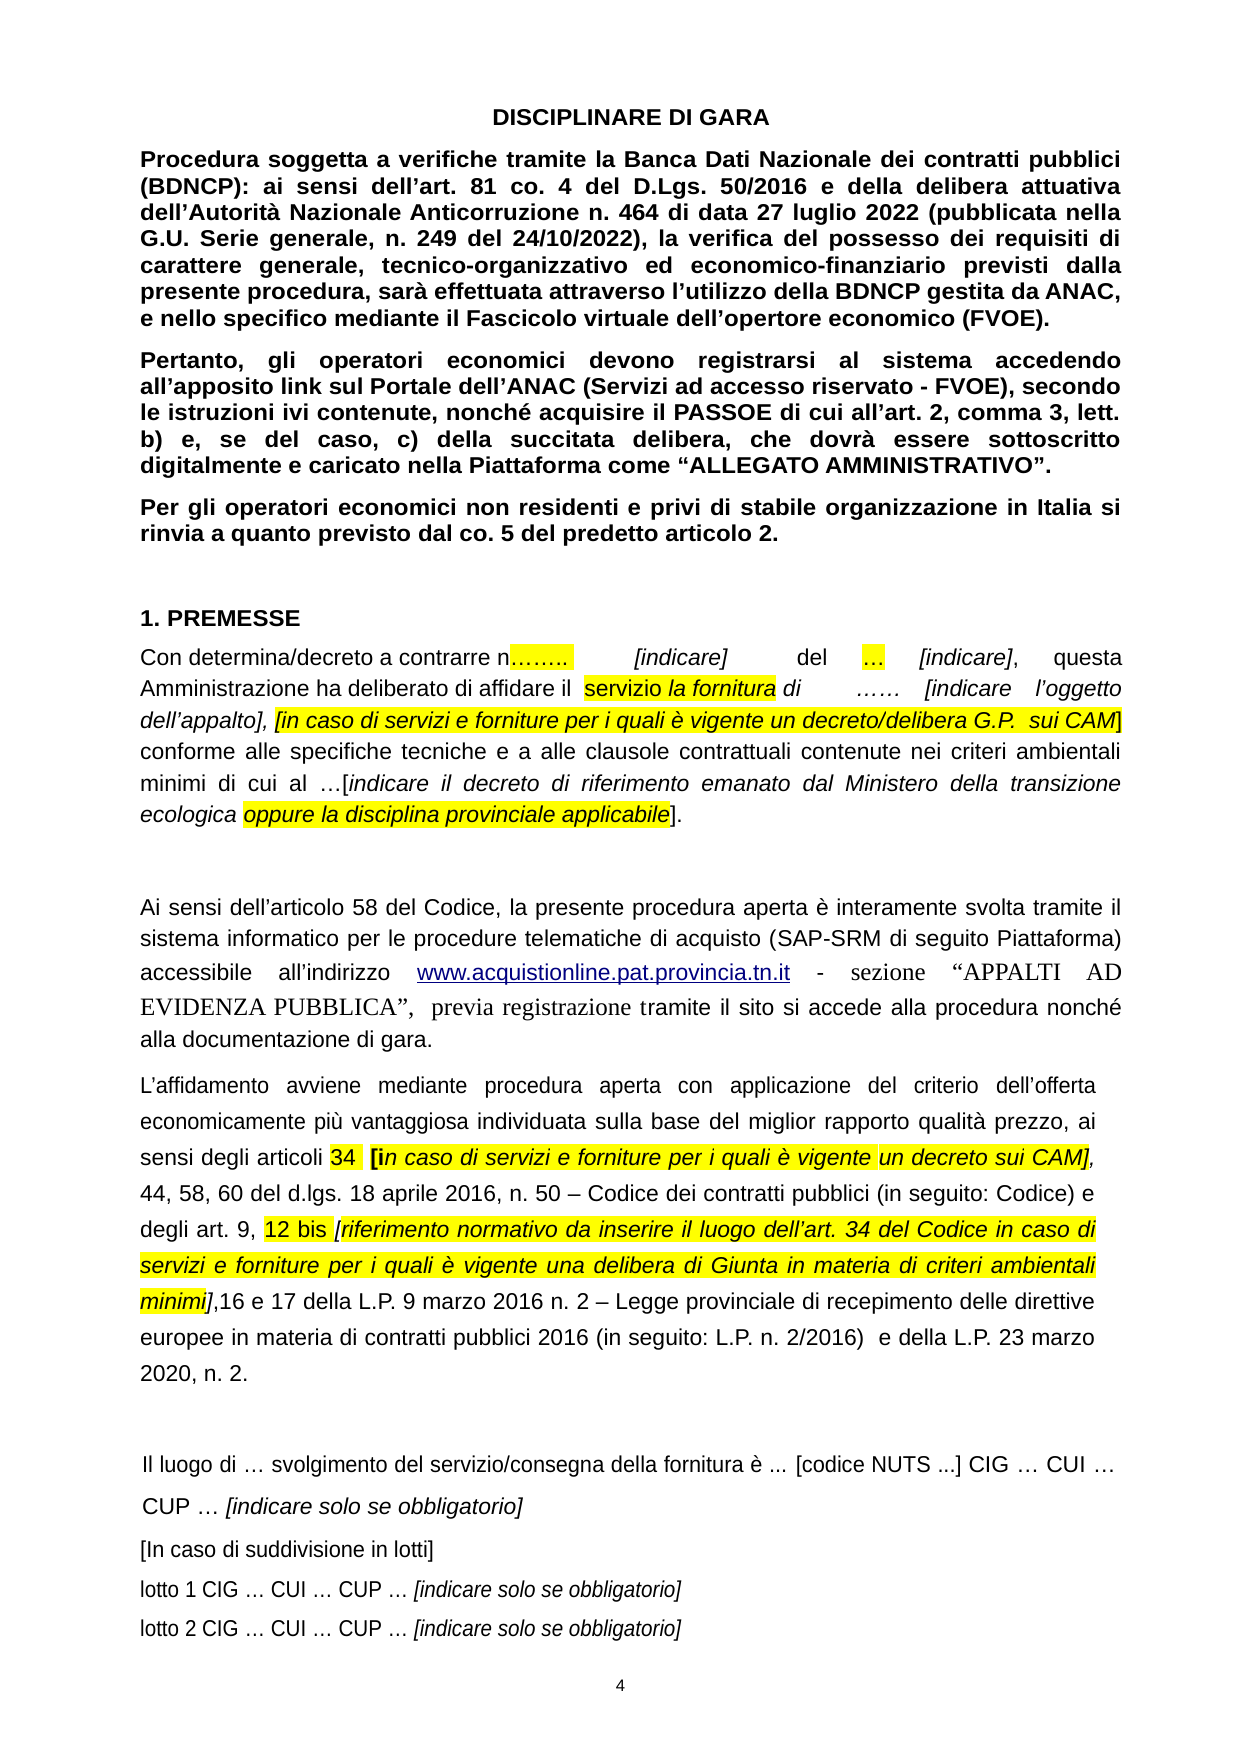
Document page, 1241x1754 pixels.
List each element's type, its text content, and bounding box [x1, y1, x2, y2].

text Con determina/decreto a contrarre n…….. [indicare] del … [indicare], questa Amministrazione ha deliberato di affidare il servizio la fornitura di …… [indicare l’oggetto dell’appalto], [in caso di servizi e forniture per i quali è vigente un decreto/delibera G.P. sui CAM] conforme alle specifiche tecniche e a alle clausole contrattuali contenute nei criteri ambientali minimi di cui al …[indicare il decreto di riferimento emanato dal Ministero della transizione ecologica oppure la disciplina provinciale applicabile]. [140, 643, 1122, 828]
subtitle Procedura soggetta a verifiche tramite la Banca Dati Nazionale dei contratti pubblici (BDNCP): ai sensi dell’art. 81 co. 4 del D.Lgs. 50/2016 e della delibera attuativa dell’Autorità Nazionale Anticorruzione n. 464 di data 27 luglio 2022 (pubblicata nella G.U. Serie generale, n. 249 del 24/10/2022), la verifica del possesso dei requisiti di carattere generale, tecnico-organizzativo ed economico-finanziario previsti dalla presente procedura, sarà effettuata attraverso l’utilizzo della BDNCP gestita da ANAC, e nello specifico mediante il Fascicolo virtuale dell’opertore economico (FVOE). [140, 146, 1122, 331]
text Il luogo di … svolgimento del servizio/consegna della fornitura è ... [codice NUTS ...] CIG … CUI … CUP … [indicare solo se obbligatorio] [142, 1451, 1116, 1519]
subtitle 1. PREMESSE [140, 604, 1122, 631]
text lotto 1 CIG … CUI … CUP … [indicare solo se obbligatorio] [140, 1576, 1122, 1602]
subtitle DISCIPLINARE DI GARA [140, 104, 1122, 131]
text lotto 2 CIG … CUI … CUP … [indicare solo se obbligatorio] [140, 1615, 1122, 1641]
text Ai sensi dell’articolo 58 del Codice, la presente procedura aperta è interamente svolta tramite il sistema informatico per le procedure telematiche di acquisto (SAP-SRM di seguito Piattaforma) accessibile all’indirizzo www.acquistionline.pat.provincia.tn.it - sezione “APPALTI AD EVIDENZA PUBBLICA”, previa registrazione tramite il sito si accede alla procedura nonché alla documentazione di gara. [140, 893, 1122, 1052]
subtitle Per gli operatori economici non residenti e privi di stabile organizzazione in Italia si rinvia a quanto previsto dal co. 5 del predetto articolo 2. [140, 494, 1122, 547]
subtitle [In caso di suddivisione in lotti] [140, 1536, 1122, 1562]
text L’affidamento avviene mediante procedura aperta con applicazione del criterio dell’offerta economicamente più vantaggiosa individuata sulla base del miglior rapporto qualità prezzo, ai sensi degli articoli 34 [in caso di servizi e forniture per i quali è vigente un decreto sui CAM], 44, 58, 60 del d.lgs. 18 aprile 2016, n. 50 – Codice dei contratti pubblici (in seguito: Codice) e degli art. 9, 12 bis [riferimento normativo da inserire il luogo dell’art. 34 del Codice in caso di servizi e forniture per i quali è vigente una delibera di Giunta in materia di criteri ambientali minimi],16 e 17 della L.P. 9 marzo 2016 n. 2 – Legge provinciale di recepimento delle direttive europee in materia di contratti pubblici 2016 (in seguito: L.P. n. 2/2016) e della L.P. 23 marzo 2020, n. 2. [140, 1072, 1096, 1386]
subtitle Pertanto, gli operatori economici devono registrarsi al sistema accedendo all’apposito link sul Portale dell’ANAC (Servizi ad accesso riservato - FVOE), secondo le istruzioni ivi contenute, nonché acquisire il PASSOE di cui all’art. 2, comma 3, lett. b) e, se del caso, c) della succitata delibera, che dovrà essere sottoscritto digitalmente e caricato nella Piattaforma come “ALLEGATO AMMINISTRATIVO”. [140, 347, 1122, 478]
